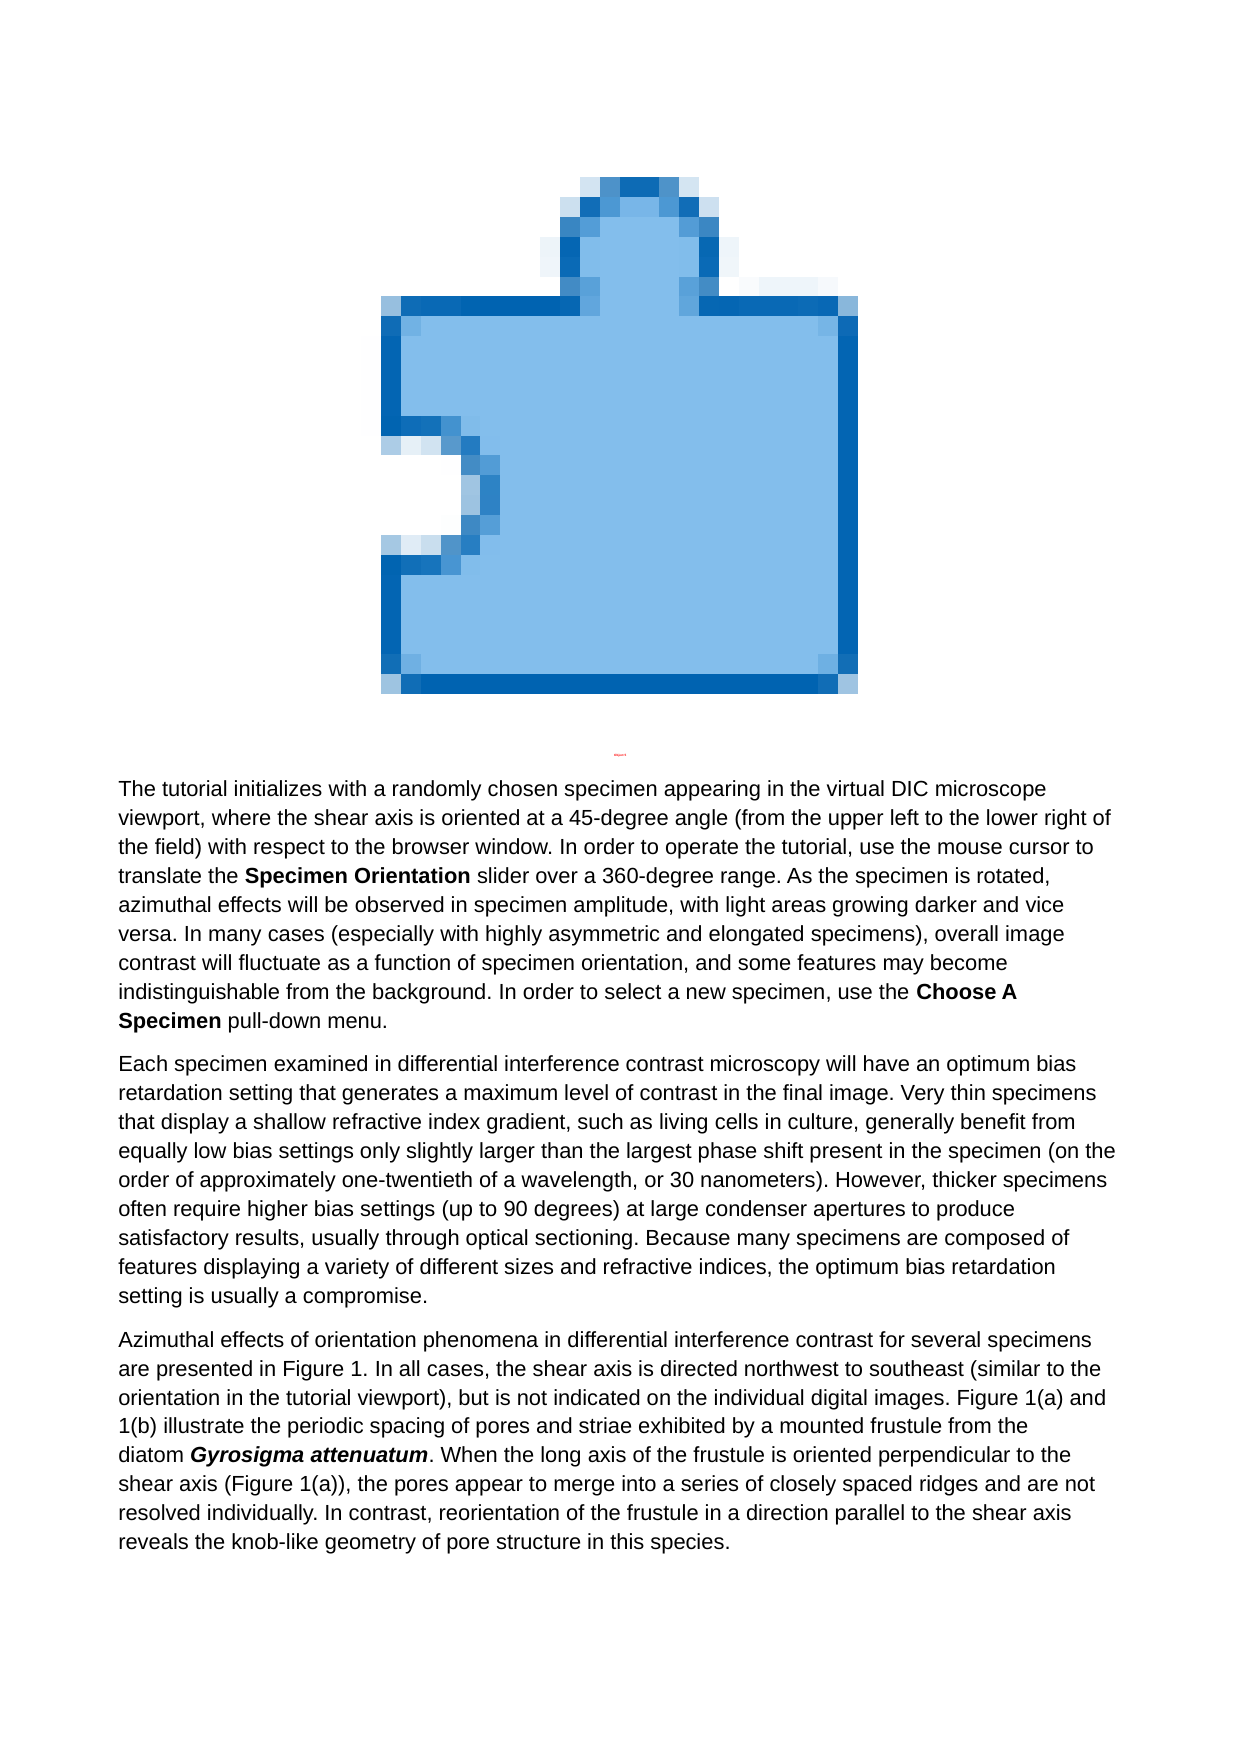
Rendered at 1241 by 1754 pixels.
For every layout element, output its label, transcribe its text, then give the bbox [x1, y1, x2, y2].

text Azimuthal effects of orientation phenomena in differential interference contrast for several specimens are presented in Figure 1. In all cases, the shear axis is directed northwest to southeast (similar to the orientation in the tutorial viewport), but is not indicated on the individual digital images. Figure 1(a) and 1(b) illustrate the periodic spacing of pores and striae exhibited by a mounted frustule from the diatom Gyrosigma attenuatum. When the long axis of the frustule is oriented perpendicular to the shear axis (Figure 1(a)), the pores appear to merge into a series of closely spaced ridges and are not resolved individually. In contrast, reorientation of the frustule in a direction parallel to the shear axis reveals the knob-like geometry of pore structure in this species. [118, 1326, 1122, 1554]
text Each specimen examined in differential interference contrast microscopy will have an optimum bias retardation setting that generates a maximum level of contrast in the final image. Very thin specimens that display a shallow refractive index gradient, such as living cells in culture, generally benefit from equally low bias settings only slightly larger than the largest phase shift present in the specimen (on the order of approximately one-twentieth of a wavelength, or 30 nanometers). However, thicker specimens often require higher bias settings (up to 90 degrees) at large condenser apertures to produce satisfactory results, usually through optical sectioning. Because many specimens are composed of features displaying a variety of different sizes and refractive indices, the optimum bias retardation setting is usually a compromise. [118, 1051, 1122, 1308]
text The tutorial initializes with a randomly chosen specimen appearing in the virtual DIC microscope viewport, where the shear axis is oriented at a 45-degree angle (from the upper left to the lower right of the field) with respect to the browser window. In order to operate the tutorial, use the mouse cursor to translate the Specimen Orientation slider over a 360-degree range. As the specimen is rotated, azimuthal effects will be observed in specimen amplitude, with light areas growing darker and vice versa. In many cases (especially with highly asymmetric and elongated specimens), overall image contrast will fluctuate as a function of specimen orientation, and some features may become indistinguishable from the background. In order to select a new specimen, use the Choose A Specimen pull-down menu. [118, 776, 1122, 1033]
